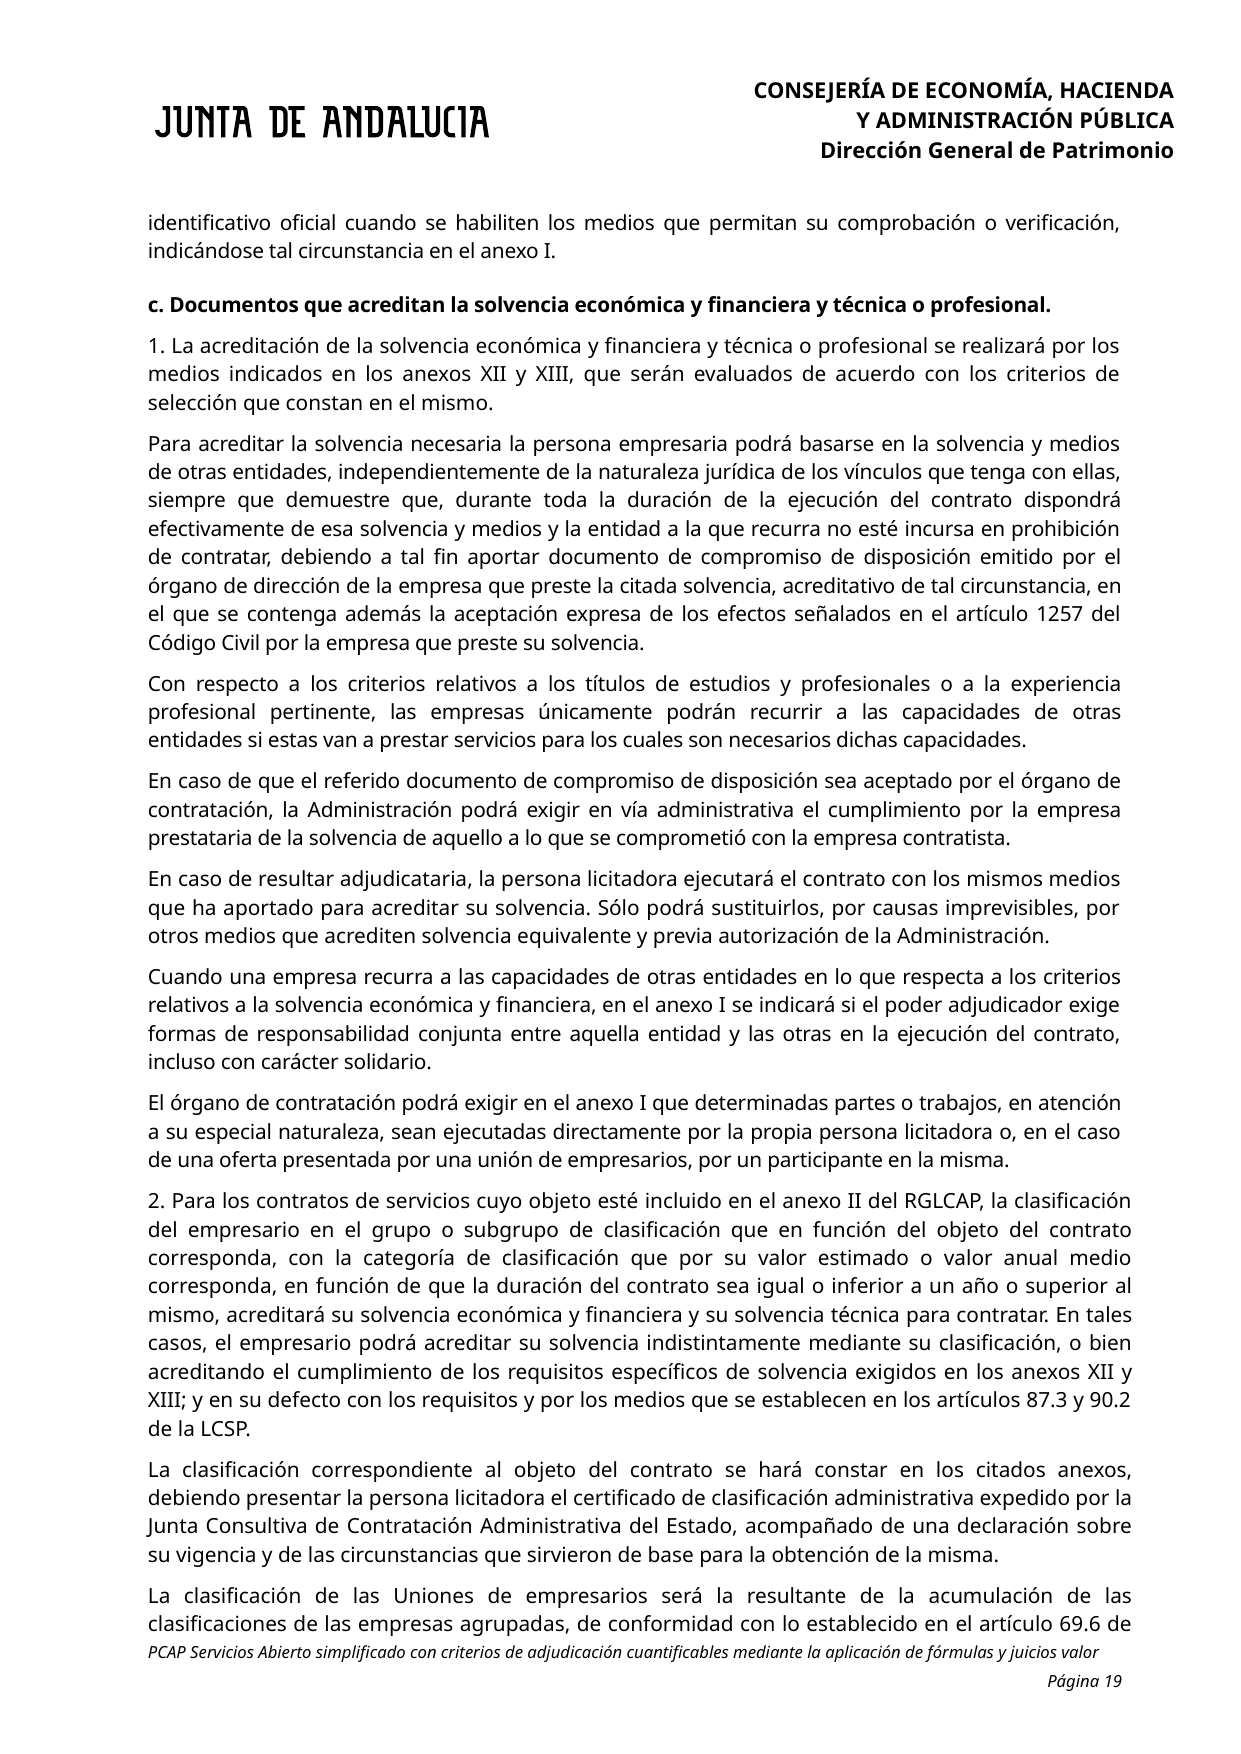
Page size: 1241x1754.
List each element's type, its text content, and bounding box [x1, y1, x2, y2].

text Con respecto a los criterios relativos a los títulos de estudios y profesionales o a la experiencia profesional pertinente, las empresas únicamente podrán recurrir a las capacidades de otras entidades si estas van a prestar servicios para los cuales son necesarios dichas capacidades. [148, 669, 1122, 754]
text En caso de que el referido documento de compromiso de disposición sea aceptado por el órgano de contratación, la Administración podrá exigir en vía administrativa el cumplimiento por la empresa prestataria de la solvencia de aquello a lo que se comprometió con la empresa contratista. [148, 767, 1122, 852]
text El órgano de contratación podrá exigir en el anexo I que determinadas partes o trabajos, en atención a su especial naturaleza, sean ejecutadas directamente por la propia persona licitadora o, en el caso de una oferta presentada por una unión de empresarios, por un participante en la misma. [148, 1088, 1122, 1174]
text La clasificación de las Uniones de empresarios será la resultante de la acumulación de las clasificaciones de las empresas agrupadas, de conformidad con lo establecido en el artículo 69.6 de [148, 1581, 1133, 1638]
list c. Documentos que acreditan la solvencia económica y financiera y técnica o profesional. [133, 290, 1122, 318]
text 2. Para los contratos de servicios cuyo objeto esté incluido en el anexo II del RGLCAP, la clasificación del empresario en el grupo o subgrupo de clasificación que en función del objeto del contrato corresponda, con la categoría de clasificación que por su valor estimado o valor anual medio corresponda, en función de que la duración del contrato sea igual o inferior a un año o superior al mismo, acreditará su solvencia económica y financiera y su solvencia técnica para contratar. En tales casos, el empresario podrá acreditar su solvencia indistintamente mediante su clasificación, o bien acreditando el cumplimiento de los requisitos específicos de solvencia exigidos en los anexos XII y XIII; y en su defecto con los requisitos y por los medios que se establecen en los artículos 87.3 y 90.2 de la LCSP. [148, 1186, 1133, 1442]
text Cuando una empresa recurra a las capacidades de otras entidades en lo que respecta a los criterios relativos a la solvencia económica y financiera, en el anexo I se indicará si el poder adjudicador exige formas de responsabilidad conjunta entre aquella entidad y las otras en la ejecución del contrato, incluso con carácter solidario. [148, 962, 1122, 1076]
text En caso de resultar adjudicataria, la persona licitadora ejecutará el contrato con los mismos medios que ha aportado para acreditar su solvencia. Sólo podrá sustituirlos, por causas imprevisibles, por otros medios que acrediten solvencia equivalente y previa autorización de la Administración. [148, 864, 1122, 950]
text La clasificación correspondiente al objeto del contrato se hará constar en los citados anexos, debiendo presentar la persona licitadora el certificado de clasificación administrativa expedido por la Junta Consultiva de Contratación Administrativa del Estado, acompañado de una declaración sobre su vigencia y de las circunstancias que sirvieron de base para la obtención de la misma. [148, 1455, 1133, 1568]
text Para acreditar la solvencia necesaria la persona empresaria podrá basarse en la solvencia y medios de otras entidades, independientemente de la naturaleza jurídica de los vínculos que tenga con ellas, siempre que demuestre que, durante toda la duración de la ejecución del contrato dispondrá efectivamente de esa solvencia y medios y la entidad a la que recurra no esté incursa en prohibición de contratar, debiendo a tal fin aportar documento de compromiso de disposición emitido por el órgano de dirección de la empresa que preste la citada solvencia, acreditativo de tal circunstancia, en el que se contenga además la aceptación expresa de los efectos señalados en el artículo 1257 del Código Civil por la empresa que preste su solvencia. [148, 429, 1122, 656]
text identificativo oficial cuando se habiliten los medios que permitan su comprobación o verificación, indicándose tal circunstancia en el anexo I. [148, 208, 1122, 265]
text 1. La acreditación de la solvencia económica y financiera y técnica o profesional se realizará por los medios indicados en los anexos XII y XIII, que serán evaluados de acuerdo con los criterios de selección que constan en el mismo. [148, 331, 1122, 416]
